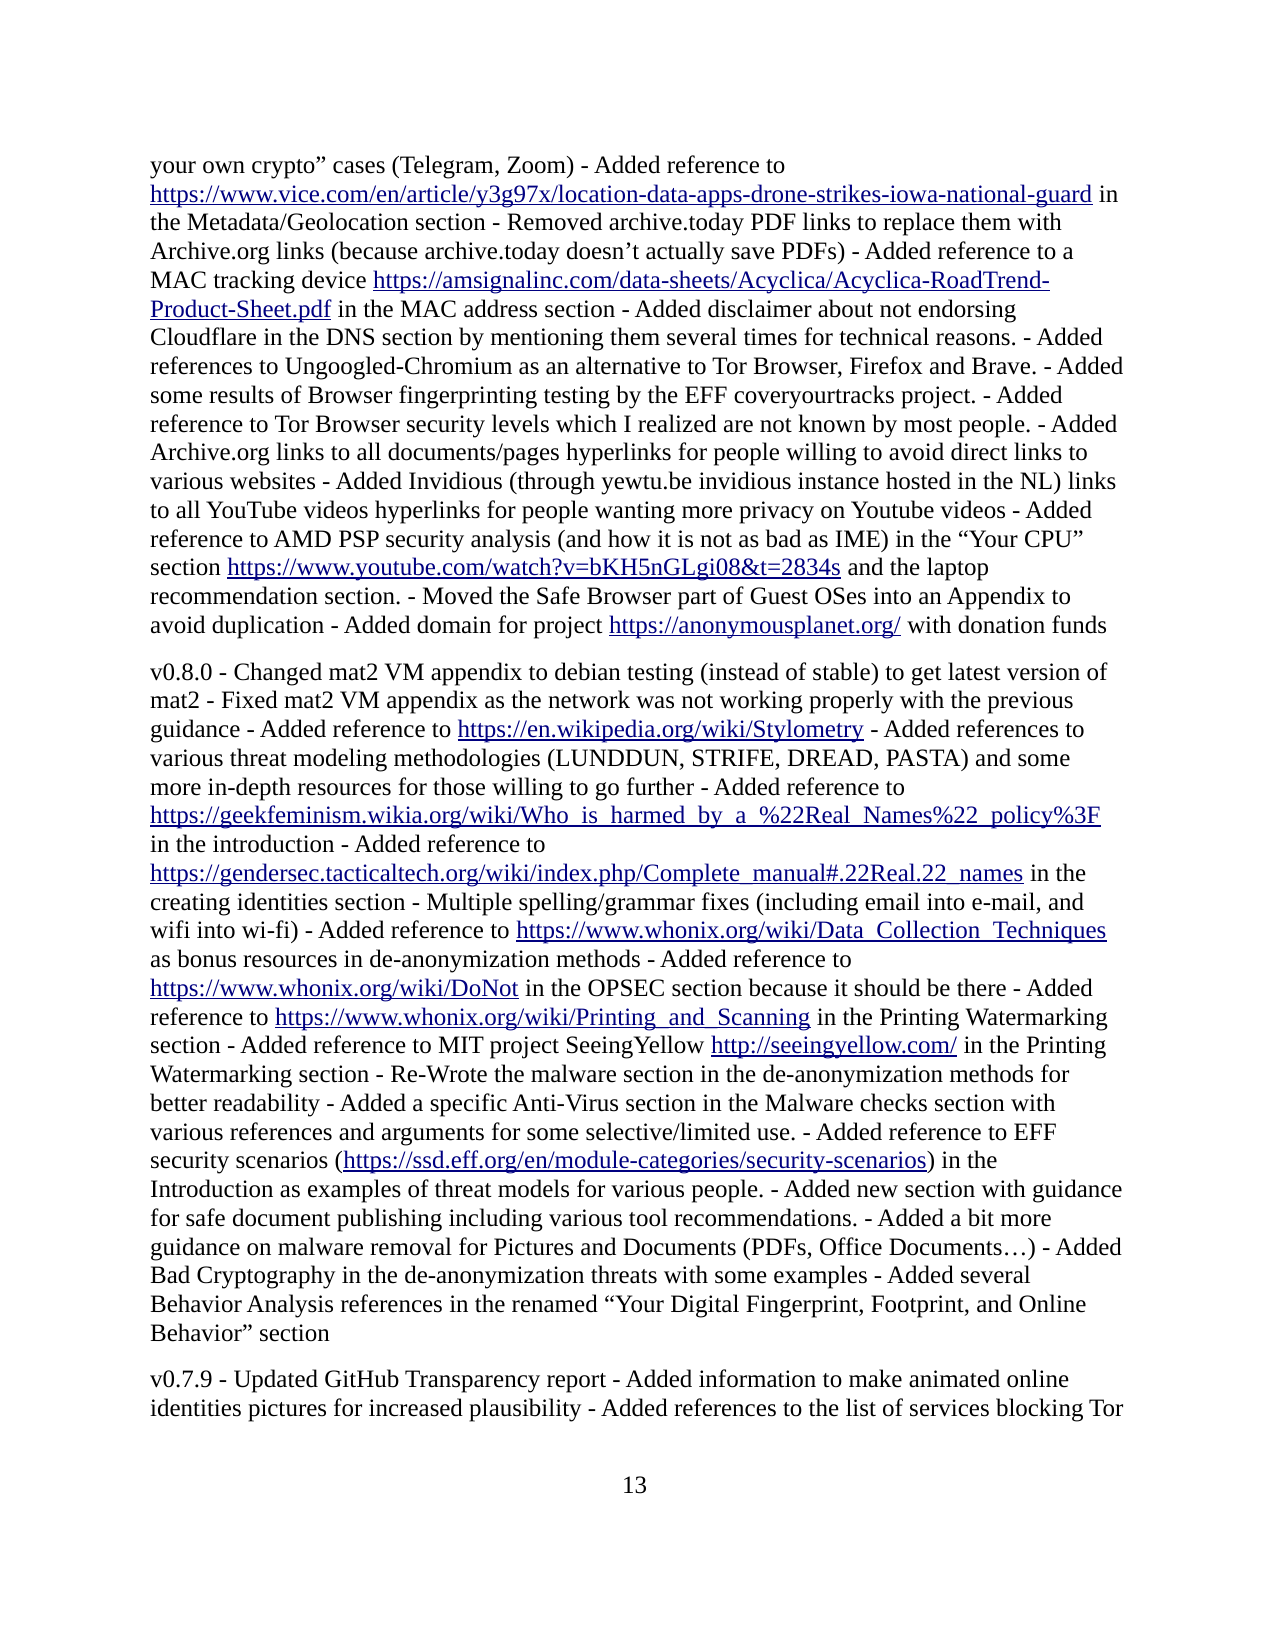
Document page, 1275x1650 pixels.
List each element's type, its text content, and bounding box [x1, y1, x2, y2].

text v0.7.9 - Updated GitHub Transparency report - Added information to make animated online identities pictures for increased plausibility - Added references to the list of services blocking Tor [150, 1364, 1125, 1422]
text v0.8.0 - Changed mat2 VM appendix to debian testing (instead of stable) to get latest version of mat2 - Fixed mat2 VM appendix as the network was not working properly with the previous guidance - Added reference to https://en.wikipedia.org/wiki/Stylometry - Added references to various threat modeling methodologies (LUNDDUN, STRIFE, DREAD, PASTA) and some more in-depth resources for those willing to go further - Added reference to https://geekfeminism.wikia.org/wiki/Who_is_harmed_by_a_%22Real_Names%22_policy%3F in the introduction - Added reference to https://gendersec.tacticaltech.org/wiki/index.php/Complete_manual#.22Real.22_names in the creating identities section - Multiple spelling/grammar fixes (including email into e-mail, and wifi into wi-fi) - Added reference to https://www.whonix.org/wiki/Data_Collection_Techniques as bonus resources in de-anonymization methods - Added reference to https://www.whonix.org/wiki/DoNot in the OPSEC section because it should be there - Added reference to https://www.whonix.org/wiki/Printing_and_Scanning in the Printing Watermarking section - Added reference to MIT project SeeingYellow http://seeingyellow.com/ in the Printing Watermarking section - Re-Wrote the malware section in the de-anonymization methods for better readability - Added a specific Anti-Virus section in the Malware checks section with various references and arguments for some selective/limited use. - Added reference to EFF security scenarios (https://ssd.eff.org/en/module-categories/security-scenarios) in the Introduction as examples of threat models for various people. - Added new section with guidance for safe document publishing including various tool recommendations. - Added a bit more guidance on malware removal for Pictures and Documents (PDFs, Office Documents…) - Added Bad Cryptography in the de-anonymization threats with some examples - Added several Behavior Analysis references in the renamed “Your Digital Fingerprint, Footprint, and Online Behavior” section [150, 657, 1125, 1347]
text your own crypto” cases (Telegram, Zoom) - Added reference to https://www.vice.com/en/article/y3g97x/location-data-apps-drone-strikes-iowa-national-guard in the Metadata/Geolocation section - Removed archive.today PDF links to replace them with Archive.org links (because archive.today doesn’t actually save PDFs) - Added reference to a MAC tracking device https://amsignalinc.com/data-sheets/Acyclica/Acyclica-RoadTrend-Product-Sheet.pdf in the MAC address section - Added disclaimer about not endorsing Cloudflare in the DNS section by mentioning them several times for technical reasons. - Added references to Ungoogled-Chromium as an alternative to Tor Browser, Firefox and Brave. - Added some results of Browser fingerprinting testing by the EFF coveryourtracks project. - Added reference to Tor Browser security levels which I realized are not known by most people. - Added Archive.org links to all documents/pages hyperlinks for people willing to avoid direct links to various websites - Added Invidious (through yewtu.be invidious instance hosted in the NL) links to all YouTube videos hyperlinks for people wanting more privacy on Youtube videos - Added reference to AMD PSP security analysis (and how it is not as bad as IME) in the “Your CPU” section https://www.youtube.com/watch?v=bKH5nGLgi08&t=2834s and the laptop recommendation section. - Moved the Safe Browser part of Guest OSes into an Appendix to avoid duplication - Added domain for project https://anonymousplanet.org/ with donation funds [150, 150, 1125, 639]
